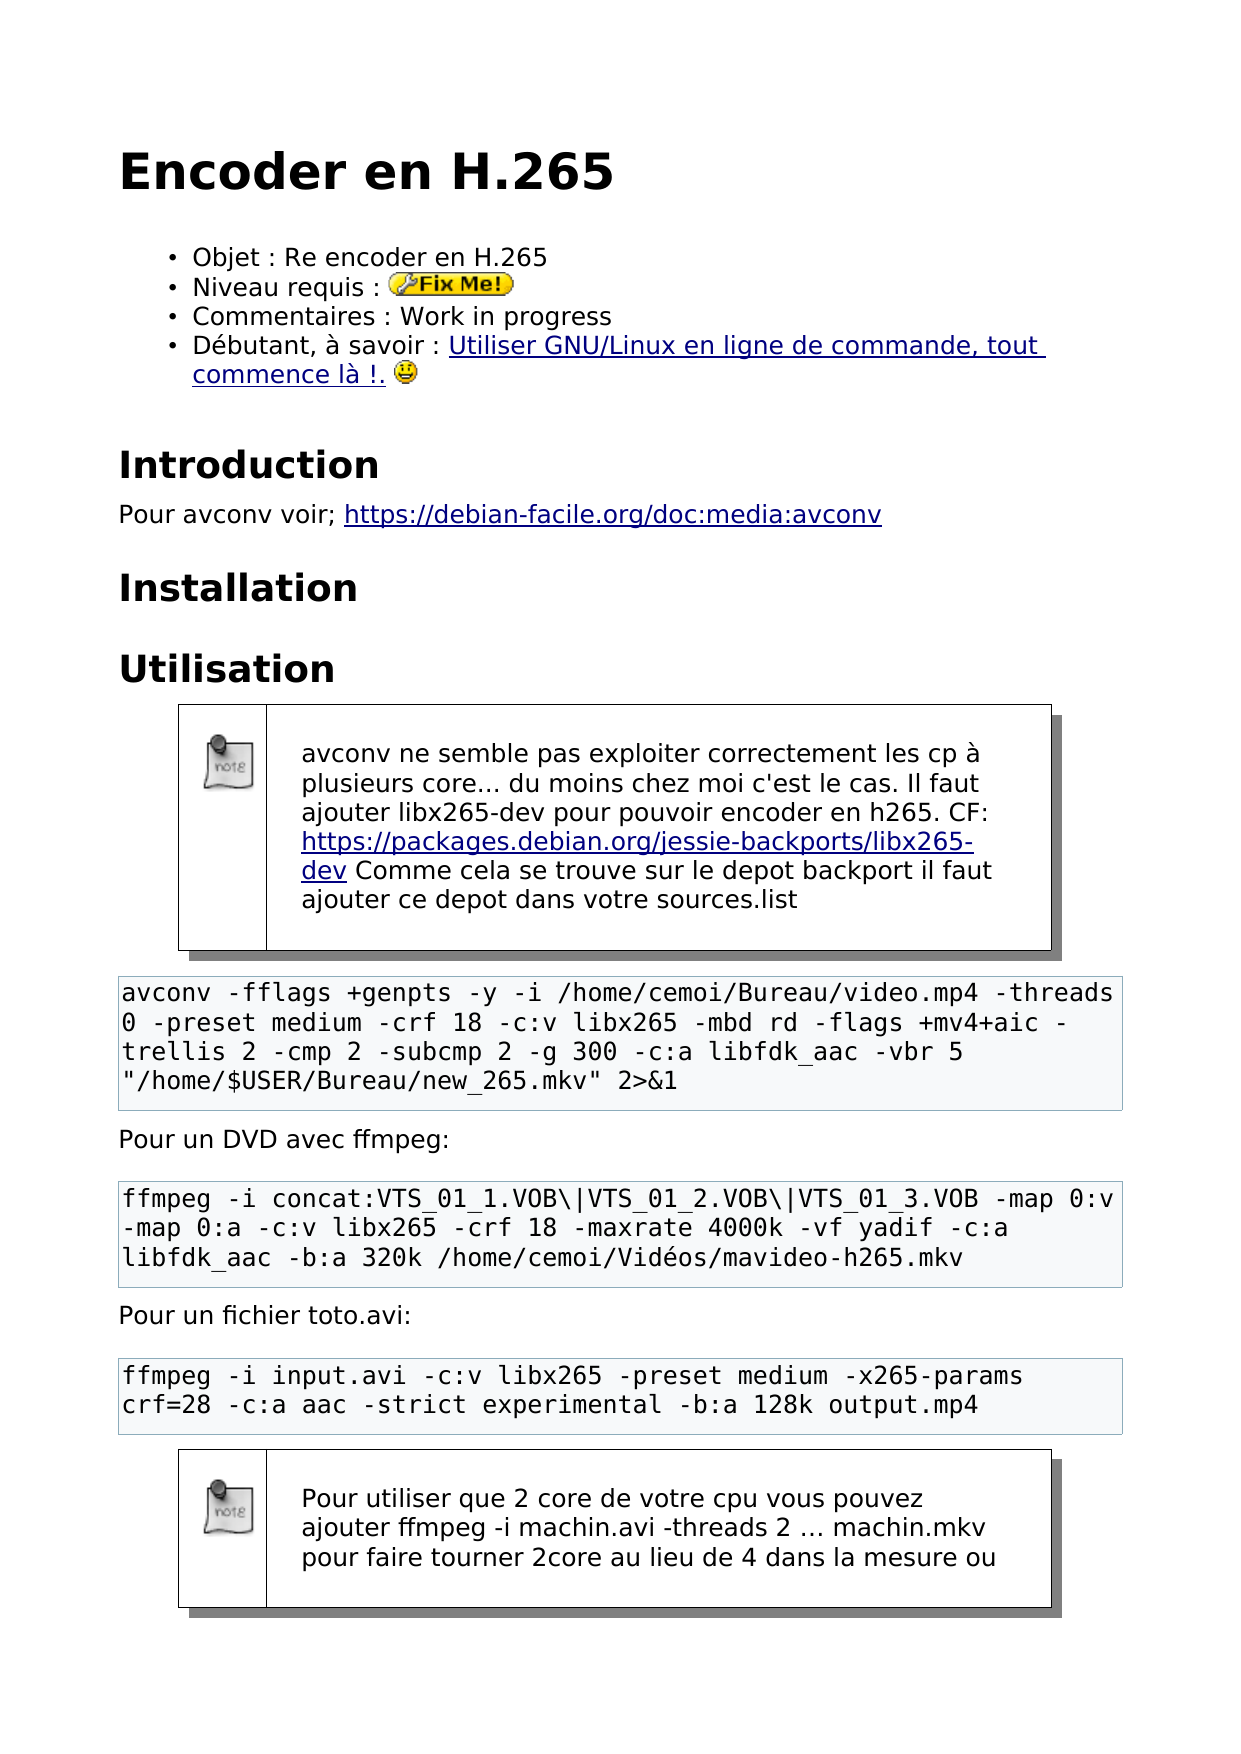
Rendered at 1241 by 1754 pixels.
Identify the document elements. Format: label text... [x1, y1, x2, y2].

subtitle Encoder en H.265 [118, 143, 1122, 201]
table_header avconv ne semble pas exploiter correctement les cp à plusieurs core... du moins chez moi c'est le cas. Il faut ajouter libx265-dev pour pouvoir encoder en h265. CF: https://packages.debian.org/jessie-backports/libx265-dev Comme cela se trouve sur le depot backport il faut ajouter ce depot dans votre sources.list [267, 705, 1051, 950]
text Pour avconv voir; https://debian-facile.org/doc:media:avconv [118, 500, 1122, 529]
table_header [179, 1450, 266, 1607]
list Commentaires : Work in progress [177, 302, 1122, 331]
picture [388, 272, 514, 296]
subtitle Introduction [118, 444, 1122, 488]
text Pour un DVD avec ffmpeg: [118, 1125, 1122, 1154]
picture [190, 1472, 266, 1548]
text Pour un fichier toto.avi: [118, 1301, 1122, 1331]
subtitle Installation [118, 567, 1122, 611]
table_header Pour utiliser que 2 core de votre cpu vous pouvez ajouter ffmpeg -i machin.avi -threads 2 … machin.mkv pour faire tourner 2core au lieu de 4 dans la mesure ou [267, 1450, 1051, 1607]
table_header [179, 705, 266, 950]
list Débutant, à savoir : Utiliser GNU/Linux en ligne de commande, tout commence là !. [177, 331, 1122, 389]
list Objet : Re encoder en H.265 [177, 243, 1122, 272]
subtitle Utilisation [118, 648, 1122, 692]
table_header ffmpeg -i concat:VTS_01_1.VOB\|VTS_01_2.VOB\|VTS_01_3.VOB -map 0:v -map 0:a -c:v libx265 -crf 18 -maxrate 4000k -vf yadif -c:a libfdk_aac -b:a 320k /home/cemoi/Vidéos/mavideo-h265.mkv [119, 1182, 1122, 1287]
list Niveau requis : [177, 272, 1122, 302]
picture [190, 727, 266, 803]
table_header avconv -fflags +genpts -y -i /home/cemoi/Bureau/video.mp4 -threads 0 -preset medium -crf 18 -c:v libx265 -mbd rd -flags +mv4+aic -trellis 2 -cmp 2 -subcmp 2 -g 300 -c:a libfdk_aac -vbr 5 "/home/$USER/Bureau/new_265.mkv" 2>&1 [119, 977, 1122, 1110]
table_header ffmpeg -i input.avi -c:v libx265 -preset medium -x265-params crf=28 -c:a aac -strict experimental -b:a 128k output.mp4 [119, 1359, 1122, 1434]
picture [394, 360, 418, 384]
